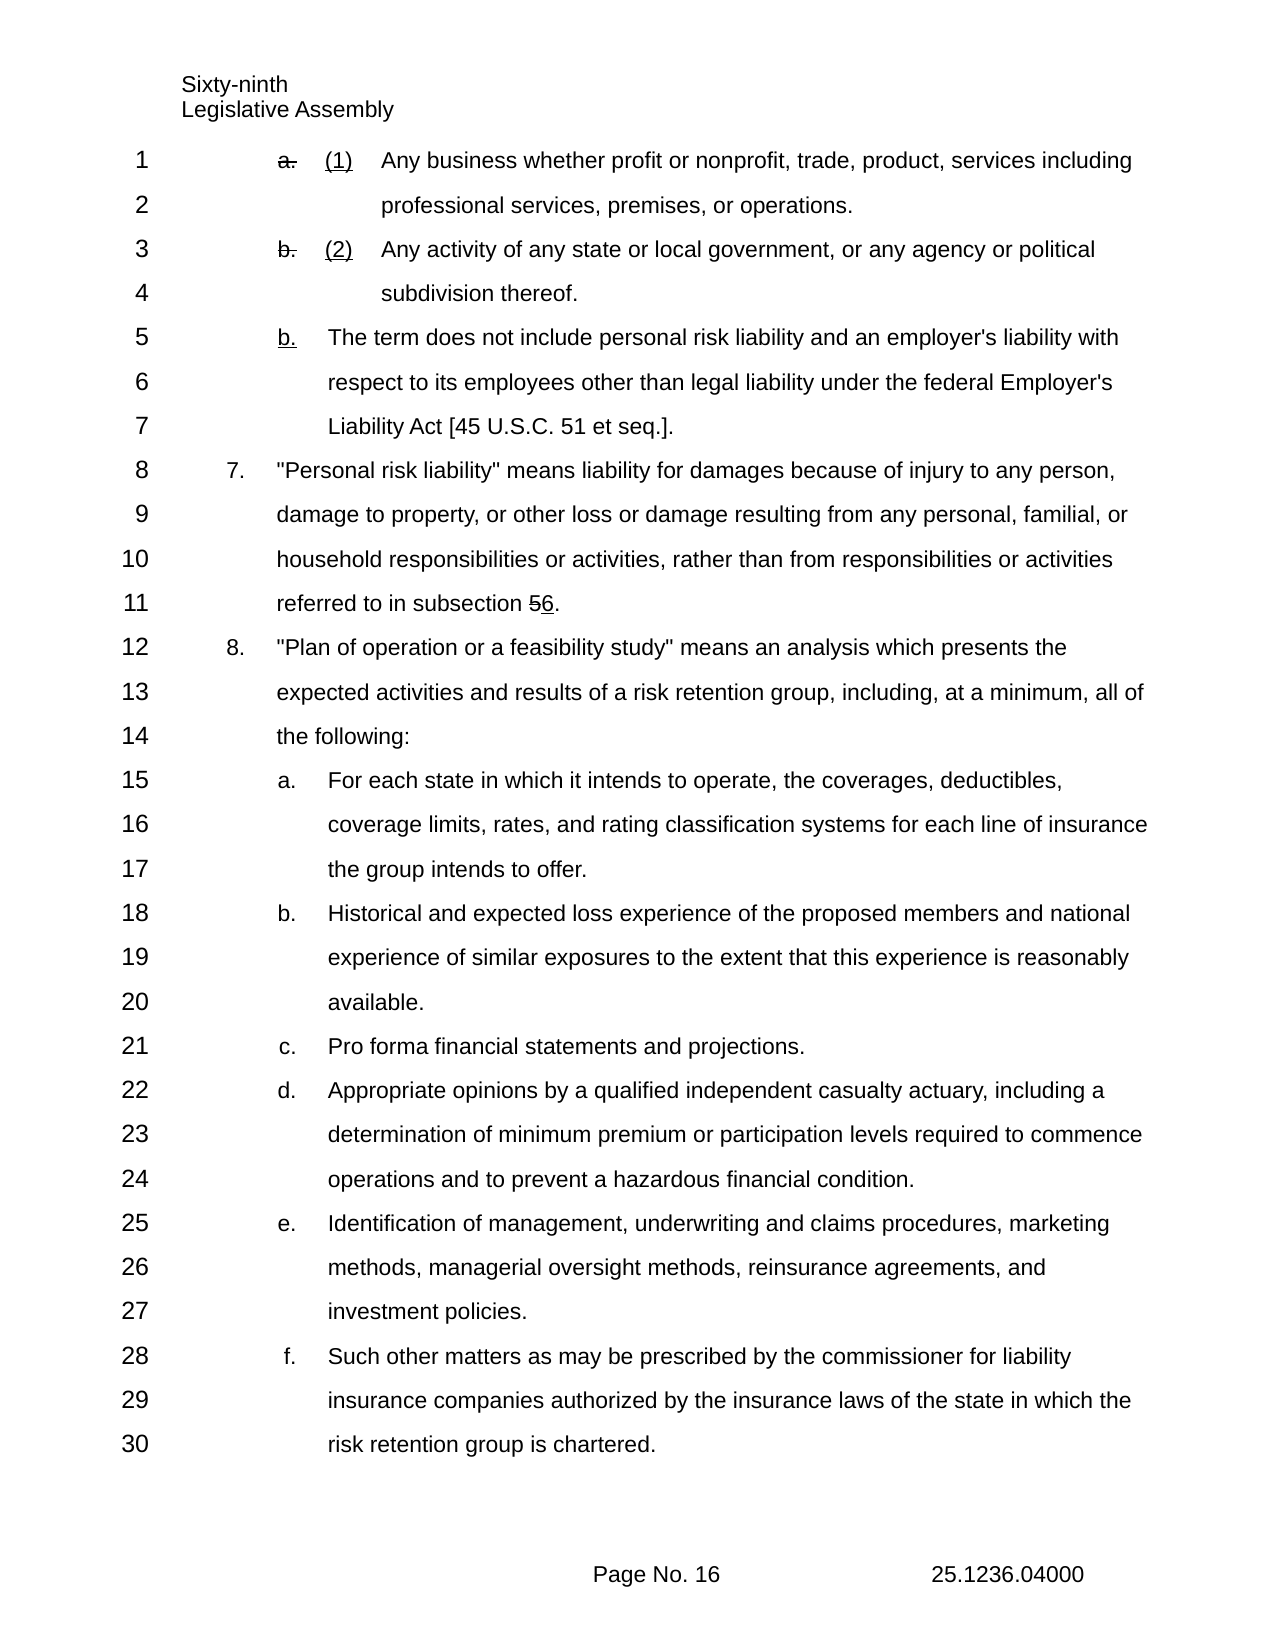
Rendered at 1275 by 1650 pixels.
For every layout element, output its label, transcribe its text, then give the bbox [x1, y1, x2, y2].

text f. Such other matters as may be prescribed by the commissioner for liability insurance companies authorized by the insurance laws of the state in which the risk retention group is chartered. [181, 1329, 1154, 1461]
text b. The term does not include personal risk liability and an employer's liability with respect to its employees other than legal liability under the federal Employer's Liability Act [45 U.S.C. 51 et seq.]. [181, 310, 1154, 443]
text c. Pro forma financial statements and projections. [181, 1019, 1154, 1063]
text 8. "Plan of operation or a feasibility study" means an analysis which presents the expected activities and results of a risk retention group, including, at a minimum, all of the following: [181, 620, 1154, 753]
text a. For each state in which it intends to operate, the coverages, deductibles, coverage limits, rates, and rating classification systems for each line of insurance the group intends to offer. [181, 753, 1154, 886]
text b. Historical and expected loss experience of the proposed members and national experience of similar exposures to the extent that this experience is reasonably available. [181, 886, 1154, 1019]
text 7. "Personal risk liability" means liability for damages because of injury to any person, damage to property, or other loss or damage resulting from any personal, familial, or household responsibilities or activities, rather than from responsibilities or activities referred to in subsection 56. [181, 443, 1154, 620]
text e. Identification of management, underwriting and claims procedures, marketing methods, managerial oversight methods, reinsurance agreements, and investment policies. [181, 1196, 1154, 1329]
text d. Appropriate opinions by a qualified independent casualty actuary, including a determination of minimum premium or participation levels required to commence operations and to prevent a hazardous financial condition. [181, 1063, 1154, 1196]
text b. (2) Any activity of any state or local government, or any agency or political subdivision thereof. [181, 222, 1154, 310]
text a. (1) Any business whether profit or nonprofit, trade, product, services including professional services, premises, or operations. [181, 133, 1154, 222]
